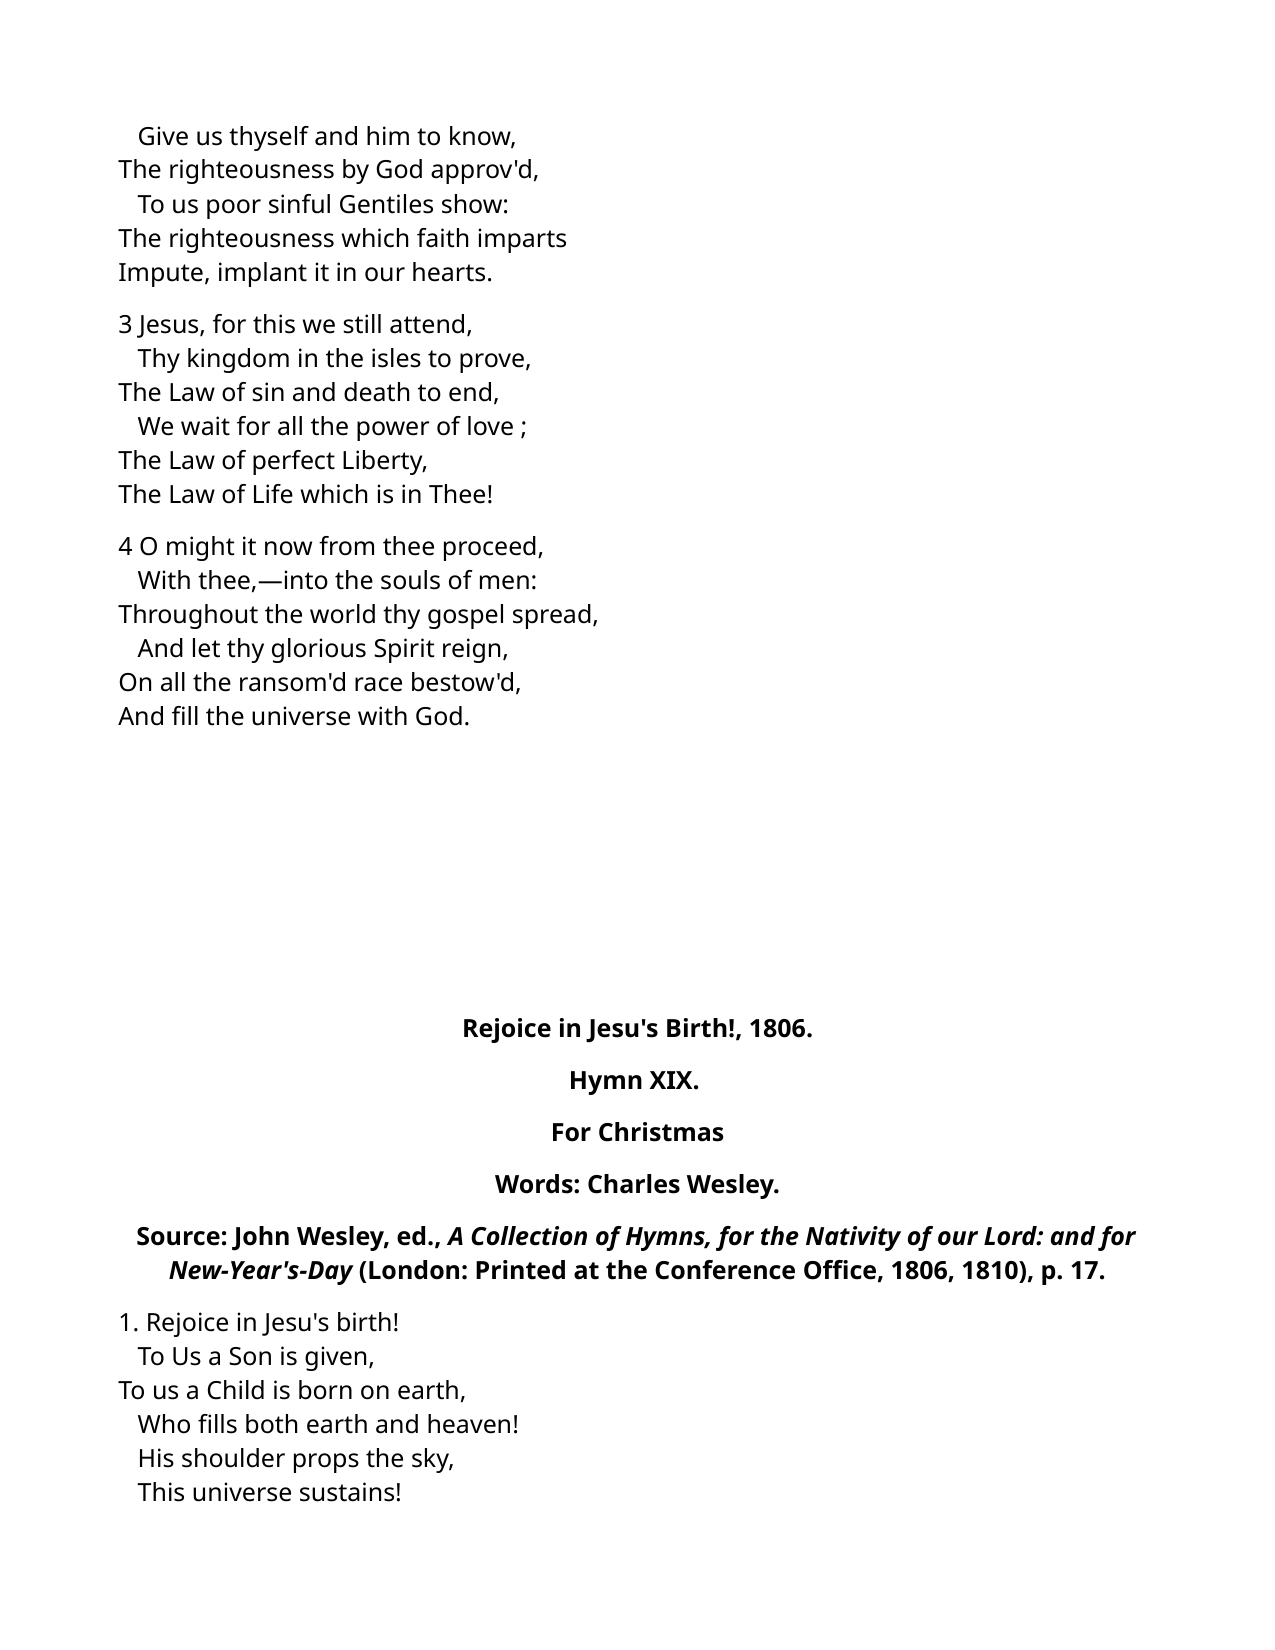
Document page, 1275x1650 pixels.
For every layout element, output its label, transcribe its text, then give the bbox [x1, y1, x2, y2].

text 4 O might it now from thee proceed, With thee,—into the souls of men: Throughout the world thy gospel spread, And let thy glorious Spirit reign, On all the ransom'd race bestow'd, And fill the universe with God. [118, 529, 1157, 733]
text Source: John Wesley, ed., A Collection of Hymns, for the Nativity of our Lord: and for New-Year's-Day (London: Printed at the Conference Office, 1806, 1810), p. 17. [118, 1219, 1157, 1287]
text For Christmas [118, 1115, 1157, 1149]
text Give us thyself and him to know, The righteousness by God approv'd, To us poor sinful Gentiles show: The righteousness which faith imparts Impute, implant it in our hearts. [118, 118, 1157, 288]
text 3 Jesus, for this we still attend, Thy kingdom in the isles to prove, The Law of sin and death to end, We wait for all the power of love ; The Law of perfect Liberty, The Law of Life which is in Thee! [118, 306, 1157, 511]
text Hymn XIX. [118, 1063, 1157, 1097]
text Words: Charles Wesley. [118, 1167, 1157, 1201]
text Rejoice in Jesu's Birth!, 1806. [118, 1011, 1157, 1045]
text 1. Rejoice in Jesu's birth! To Us a Son is given, To us a Child is born on earth, Who fills both earth and heaven! His shoulder props the sky, This universe sustains! [118, 1305, 1157, 1509]
